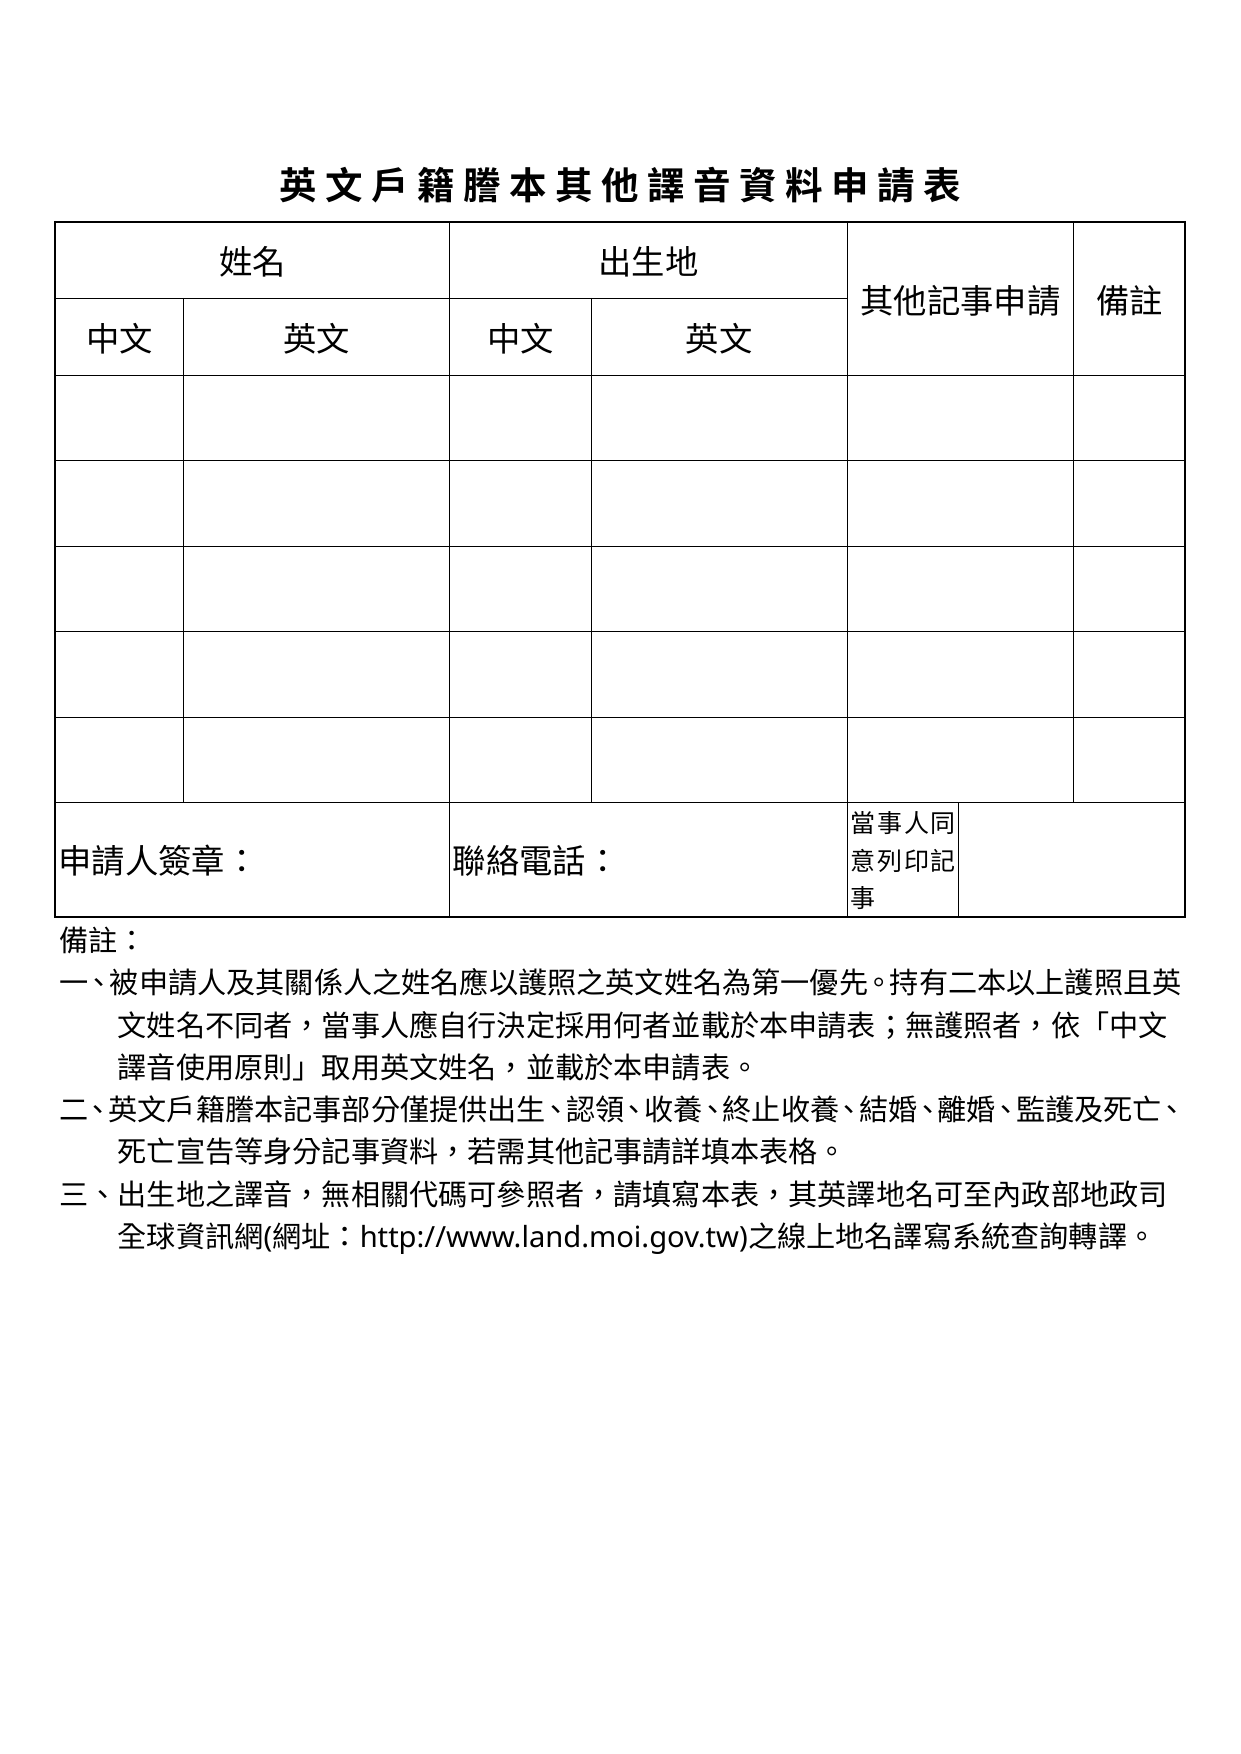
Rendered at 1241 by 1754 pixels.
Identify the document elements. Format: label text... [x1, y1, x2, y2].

table_cell [1074, 461, 1184, 546]
table_cell [1074, 547, 1184, 631]
table_cell [848, 718, 1073, 802]
table_cell [184, 547, 449, 631]
table_cell [1074, 376, 1184, 460]
table_header 備註 [1074, 223, 1184, 375]
table_cell [848, 376, 1073, 460]
table_header 其他記事申請 [848, 223, 1073, 375]
table_cell [184, 718, 449, 802]
table_cell [450, 632, 591, 717]
table_cell 聯絡電話： [450, 803, 847, 916]
table_cell [592, 632, 847, 717]
table_cell [184, 632, 449, 717]
table_cell 中文 [56, 299, 183, 375]
table_header 出生地 [450, 223, 847, 298]
table_cell [1074, 632, 1184, 717]
table_cell [56, 461, 183, 546]
table_cell 英文 [592, 299, 847, 375]
table_cell [592, 461, 847, 546]
table_cell 英文 [184, 299, 449, 375]
table_cell [848, 547, 1073, 631]
table_cell [184, 461, 449, 546]
table_cell [592, 376, 847, 460]
table_cell [56, 376, 183, 460]
table_header 姓名 [56, 223, 449, 298]
table_cell 申請人簽章： [56, 803, 449, 916]
table_cell [450, 461, 591, 546]
table_cell [450, 547, 591, 631]
text 二、英文戶籍謄本記事部分僅提供出生、認領、收養、終止收養、結婚、離婚、監護及死亡、死亡宣告等身分記事資料，若需其他記事請詳填本表格。 [59, 1087, 1181, 1171]
table_cell [592, 718, 847, 802]
table_cell [592, 547, 847, 631]
table_cell [56, 632, 183, 717]
table_cell [959, 803, 1184, 916]
text 備註： [59, 918, 1181, 960]
table_cell [848, 461, 1073, 546]
text 英 文 戶 籍 謄 本 其 他 譯 音 資 料 申 請 表 [59, 146, 1181, 221]
text 一、被申請人及其關係人之姓名應以護照之英文姓名為第一優先。持有二本以上護照且英文姓名不同者，當事人應自行決定採用何者並載於本申請表；無護照者，依「中文譯音使用原則」取用英文姓名，並載於本申請表。 [59, 960, 1181, 1087]
table_cell [184, 376, 449, 460]
table_cell [848, 632, 1073, 717]
table_cell [1074, 718, 1184, 802]
table_cell [56, 547, 183, 631]
table_cell [450, 718, 591, 802]
table_cell [56, 718, 183, 802]
table_cell 當事人同意列印記事 [848, 803, 958, 916]
text 三、出生地之譯音，無相關代碼可參照者，請填寫本表，其英譯地名可至內政部地政司全球資訊網(網址：http://www.land.moi.gov.tw)之線上地名譯寫系統查詢轉譯。 [59, 1171, 1181, 1256]
table_cell [450, 376, 591, 460]
table_cell 中文 [450, 299, 591, 375]
